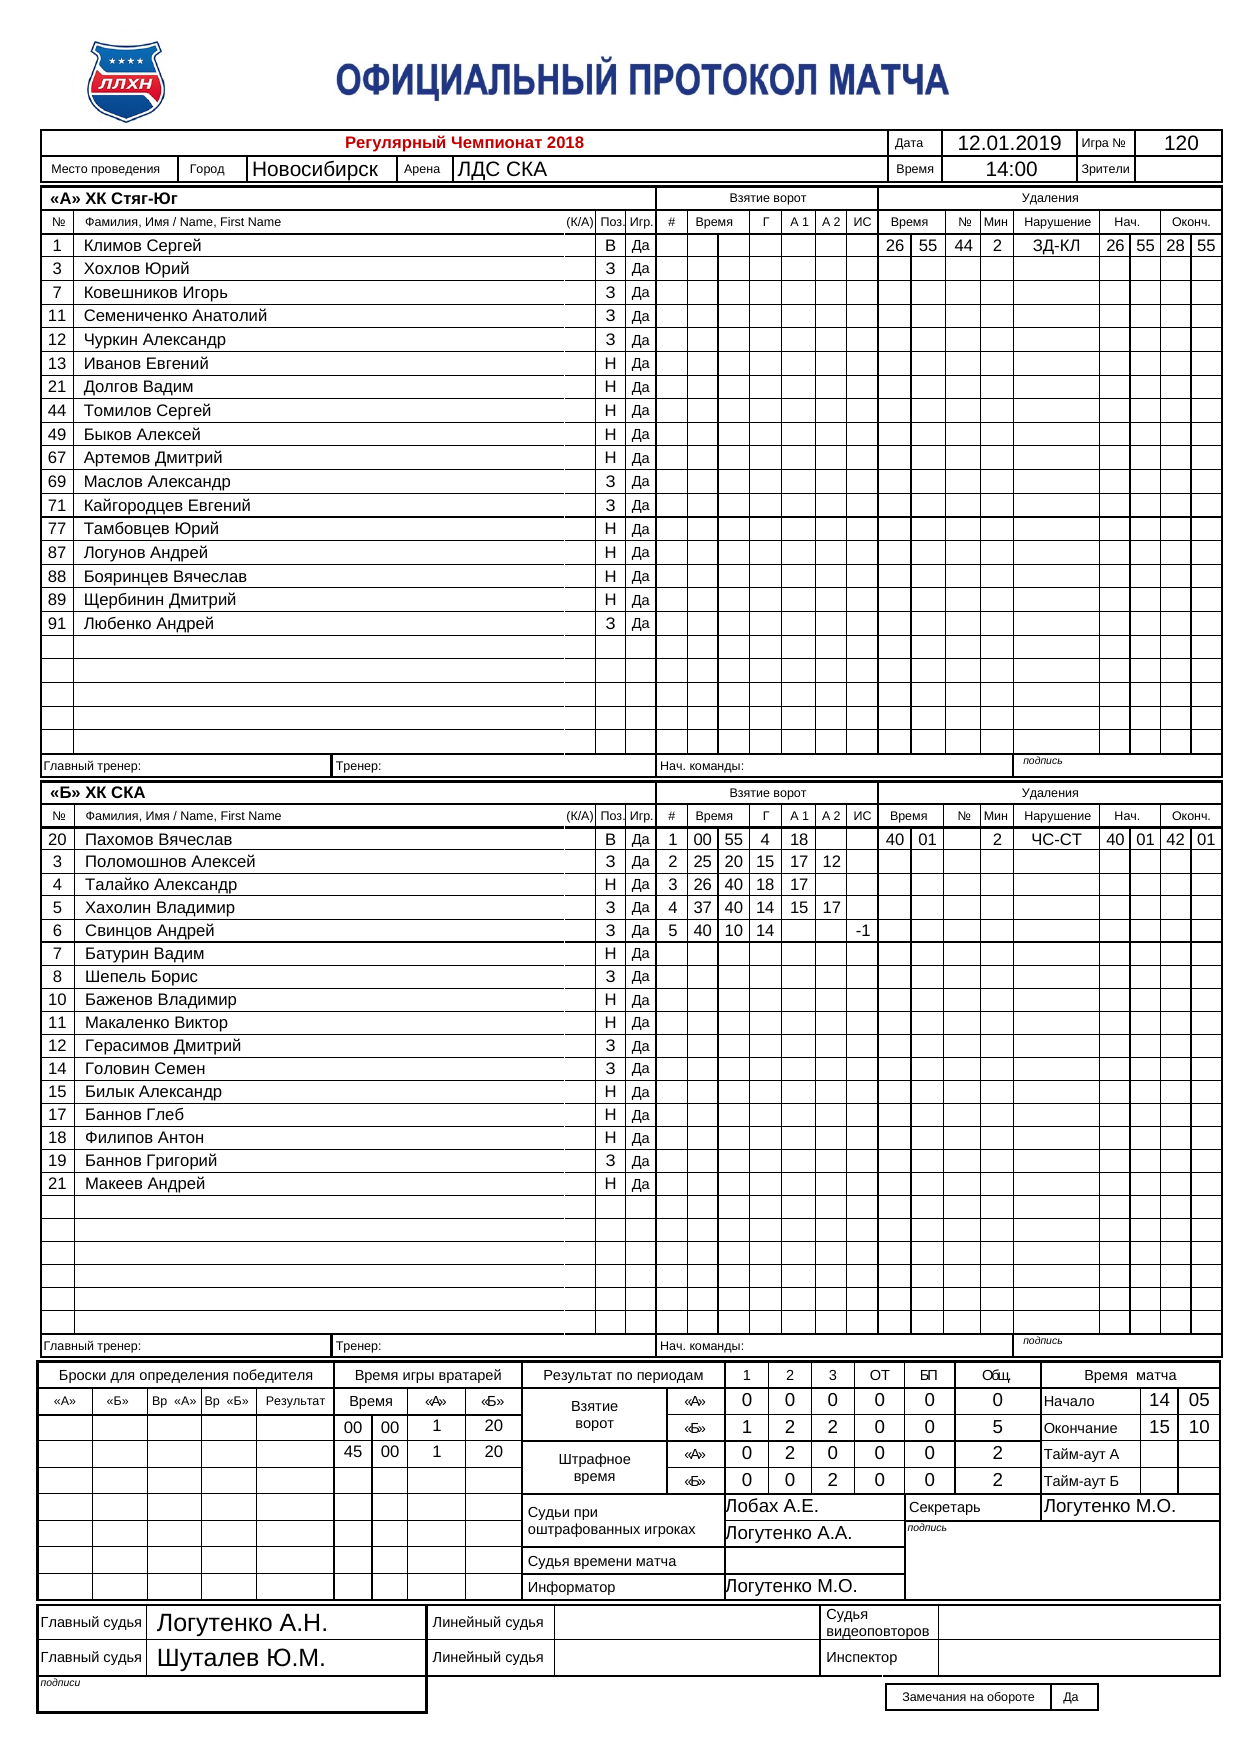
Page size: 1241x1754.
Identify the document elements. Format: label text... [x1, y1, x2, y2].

table_cell 0 [812, 1389, 854, 1413]
table_cell [912, 328, 945, 351]
table_cell [782, 1035, 815, 1057]
table_cell [879, 683, 910, 706]
table_cell [912, 683, 945, 706]
table_cell Взятие ворот [523, 1389, 666, 1440]
table_cell [946, 707, 980, 729]
table_cell [816, 966, 846, 987]
table_cell Линейный судья [428, 1640, 554, 1675]
table_cell 18 [782, 829, 815, 849]
table_cell 00 [373, 1441, 407, 1467]
table_cell [981, 989, 1013, 1011]
table_cell Новосибирск [248, 157, 396, 181]
table_cell [408, 1574, 465, 1599]
table_cell [75, 1311, 564, 1333]
table_cell [1161, 588, 1190, 611]
table_cell [912, 257, 945, 280]
table_cell [565, 423, 595, 445]
table_cell Мин [981, 211, 1013, 233]
table_cell [626, 683, 655, 706]
table_cell [657, 1035, 687, 1057]
table_cell [1192, 730, 1221, 753]
table_cell [782, 1104, 815, 1126]
table_cell [981, 328, 1013, 351]
table_cell [335, 1574, 371, 1599]
table_cell [879, 966, 910, 987]
table_cell [782, 494, 815, 516]
table_cell [1100, 376, 1129, 398]
table_cell Баннов Глеб [75, 1104, 564, 1126]
table_cell Любенко Андрей [74, 612, 564, 634]
table_cell Главный судья [39, 1640, 146, 1675]
table_cell 00 [373, 1416, 407, 1440]
table_cell [657, 1012, 687, 1033]
table_cell [1100, 470, 1129, 493]
table_cell [565, 446, 595, 469]
table_cell [565, 235, 595, 256]
table_cell [1192, 1058, 1221, 1079]
table_cell [782, 588, 815, 611]
table_cell [912, 1150, 943, 1172]
table_cell [1100, 943, 1129, 964]
table_cell [1100, 1081, 1129, 1103]
table_cell [719, 588, 749, 611]
table_cell [879, 399, 910, 422]
table_cell [148, 1494, 201, 1520]
table_cell [565, 730, 595, 753]
table_cell Хохлов Юрий [74, 257, 564, 280]
table_cell [816, 470, 846, 493]
table_cell 5 [42, 896, 74, 918]
table_cell [1014, 612, 1099, 634]
table_cell [912, 541, 945, 564]
table_cell [565, 850, 595, 872]
table_cell [879, 1150, 910, 1172]
table_cell [42, 1265, 74, 1287]
table_cell «Б » [466, 1389, 521, 1413]
table_cell [202, 1494, 256, 1520]
table_cell [1099, 1682, 1220, 1711]
table_cell Фамилия, Имя / Name, First Name [75, 805, 565, 826]
table_cell [879, 920, 910, 941]
table_cell [1192, 874, 1221, 895]
table_cell Н [596, 989, 625, 1011]
table_cell [847, 707, 877, 729]
table_cell Да [626, 446, 655, 469]
table_cell [565, 470, 595, 493]
table_cell [596, 636, 625, 658]
table_cell [466, 1468, 521, 1493]
table_cell [1192, 636, 1221, 658]
table_cell 15 [1141, 1415, 1177, 1440]
picture [5, 28, 1179, 129]
table_cell [981, 966, 1013, 987]
table_cell [1014, 943, 1099, 964]
table_cell [816, 1265, 846, 1287]
table_cell [1014, 1288, 1099, 1310]
table_cell [847, 518, 877, 540]
table_cell [782, 257, 815, 280]
table_cell Штрафное время [523, 1442, 666, 1493]
table_cell 2 [981, 235, 1013, 256]
table_cell [719, 399, 749, 422]
table_cell [373, 1547, 407, 1573]
table_cell А 1 [782, 805, 815, 826]
table_cell [879, 518, 910, 540]
table_cell [626, 707, 655, 729]
table_cell Макаленко Виктор [75, 1012, 564, 1033]
table_cell [657, 423, 687, 445]
table_cell [816, 1150, 846, 1172]
table_cell [1100, 1127, 1129, 1149]
table_cell 55 [1192, 235, 1221, 256]
table_cell [688, 989, 717, 1011]
table_cell Да [626, 1035, 655, 1057]
table_cell 10 [42, 989, 74, 1011]
table_cell 0 [956, 1389, 1040, 1413]
table_cell [42, 1242, 74, 1264]
table_cell [657, 257, 687, 280]
table_cell [816, 989, 846, 1011]
table_cell [688, 1242, 717, 1264]
table_cell [1161, 730, 1190, 753]
table_cell [719, 1288, 749, 1310]
table_cell [626, 636, 655, 658]
table_cell Н [596, 588, 625, 611]
table_cell [719, 683, 749, 706]
table_cell [912, 730, 945, 753]
table_cell [1100, 588, 1129, 611]
table_cell 0 [855, 1389, 904, 1413]
table_cell 13 [42, 352, 73, 374]
table_cell 37 [688, 896, 717, 918]
table_cell [1100, 659, 1129, 682]
table_cell [782, 235, 815, 256]
table_cell [1192, 352, 1221, 374]
table_cell [1161, 565, 1190, 587]
table_cell [912, 1104, 943, 1126]
table_cell № [42, 211, 73, 233]
table_cell [257, 1494, 333, 1520]
table_cell 21 [42, 376, 73, 398]
table_cell [750, 1242, 781, 1264]
table_cell [1100, 1196, 1129, 1218]
table_cell [912, 707, 945, 729]
table_cell [816, 1012, 846, 1033]
table_cell [750, 541, 781, 564]
table_header Броски для определения победителя [39, 1363, 333, 1387]
table_cell Н [596, 1012, 625, 1033]
table_cell [1161, 541, 1190, 564]
table_cell [847, 565, 877, 587]
table_cell 55 [912, 235, 945, 256]
table_cell [1131, 565, 1160, 587]
table_cell [1100, 989, 1129, 1011]
table_cell Н [596, 1104, 625, 1126]
table_cell [847, 1173, 877, 1195]
table_cell [688, 1219, 717, 1241]
table_cell [816, 541, 846, 564]
table_cell [1192, 305, 1221, 327]
table_cell Время [879, 211, 945, 233]
table_cell [1100, 874, 1129, 895]
table_cell Нач. команды: [657, 1335, 1012, 1356]
table_cell [75, 1288, 564, 1310]
table_cell [981, 1265, 1013, 1287]
table_cell [847, 1035, 877, 1057]
table_cell Линейный судья [428, 1606, 554, 1639]
table_header Да [1052, 1685, 1097, 1709]
table_cell [879, 588, 910, 611]
table_cell [657, 730, 687, 753]
table_cell [946, 352, 980, 374]
table_cell [750, 730, 781, 753]
table_cell 88 [42, 565, 73, 587]
table_cell [42, 1196, 74, 1218]
table_cell 5 [657, 920, 687, 941]
table_cell [626, 1196, 655, 1218]
table_cell [657, 943, 687, 964]
table_cell [944, 1311, 980, 1333]
table_header Взятие ворот [657, 188, 877, 209]
table_cell [981, 730, 1013, 753]
table_cell [42, 1288, 74, 1310]
table_cell [657, 352, 687, 374]
table_cell Вр «А» [148, 1389, 201, 1413]
table_cell [74, 730, 564, 753]
table_cell [688, 565, 717, 587]
table_cell [981, 423, 1013, 445]
table_cell [657, 1127, 687, 1149]
table_cell [1014, 920, 1099, 941]
table_cell [657, 612, 687, 634]
table_cell [565, 1196, 595, 1218]
table_cell [1014, 1242, 1099, 1264]
table_cell [565, 565, 595, 587]
table_cell [1161, 612, 1190, 634]
table_cell [1131, 1242, 1160, 1264]
table_cell [1161, 470, 1190, 493]
table_cell [1192, 1035, 1221, 1057]
table_cell [466, 1494, 521, 1520]
table_cell Да [626, 305, 655, 327]
table_cell [847, 1242, 877, 1264]
table_cell [879, 494, 910, 516]
table_cell [657, 446, 687, 469]
table_cell [42, 683, 73, 706]
table_cell 15 [42, 1081, 74, 1103]
table_header «А» ХК Стяг-Юг [42, 188, 655, 209]
table_cell Н [596, 423, 625, 445]
table_cell 3 [42, 257, 73, 280]
table_cell [879, 1173, 910, 1195]
table_cell [148, 1574, 201, 1599]
table_cell [719, 1242, 749, 1264]
table_cell [750, 565, 781, 587]
table_cell [816, 1058, 846, 1079]
table_cell Тайм-аут А [1042, 1441, 1140, 1467]
table_cell [657, 565, 687, 587]
table_cell [816, 1081, 846, 1103]
table_cell Н [596, 943, 625, 964]
table_cell З [596, 896, 625, 918]
table_cell [596, 1288, 625, 1310]
table_cell Артемов Дмитрий [74, 446, 564, 469]
table_cell [981, 305, 1013, 327]
table_cell [1131, 1196, 1160, 1218]
table_cell [1192, 1242, 1221, 1264]
table_cell [626, 1219, 655, 1241]
table_cell [816, 399, 846, 422]
table_cell [1014, 989, 1099, 1011]
table_cell [1161, 376, 1190, 398]
table_cell [912, 612, 945, 634]
table_cell [981, 1219, 1013, 1241]
table_cell [981, 683, 1013, 706]
table_cell [626, 659, 655, 682]
table_cell 1 [408, 1416, 465, 1440]
table_cell [1100, 518, 1129, 540]
table_cell (К/А) [565, 805, 595, 826]
table_cell [816, 352, 846, 374]
table_cell [847, 423, 877, 445]
table_cell Логутенко М.О. [1042, 1495, 1219, 1520]
table_cell [847, 1104, 877, 1126]
table_cell 11 [42, 1012, 74, 1033]
table_cell [719, 707, 749, 729]
table_cell 19 [42, 1150, 74, 1172]
table_cell [847, 683, 877, 706]
table_cell [657, 1150, 687, 1172]
table_cell [847, 896, 877, 918]
table_cell [1100, 1265, 1129, 1287]
table_cell [750, 305, 781, 327]
table_cell [912, 470, 945, 493]
table_cell [782, 707, 815, 729]
table_cell [1179, 1441, 1219, 1467]
table_cell [565, 1219, 595, 1241]
table_cell [782, 730, 815, 753]
table_cell [719, 730, 749, 753]
table_cell [1014, 470, 1099, 493]
table_cell З [596, 966, 625, 987]
table_cell [750, 1265, 781, 1287]
table_cell [879, 989, 910, 1011]
table_cell [944, 1012, 980, 1033]
table_cell [1161, 683, 1190, 706]
table_cell # [657, 211, 687, 233]
table_cell [946, 423, 980, 445]
table_cell 0 [726, 1389, 768, 1413]
table_cell 01 [1131, 829, 1160, 849]
table_cell № [944, 805, 980, 826]
table_cell [944, 1173, 980, 1195]
table_cell [565, 541, 595, 564]
table_cell [981, 518, 1013, 540]
table_cell 67 [42, 446, 73, 469]
table_cell З [596, 281, 625, 303]
table_cell [1131, 683, 1160, 706]
table_cell [719, 518, 749, 540]
table_cell [1131, 1012, 1160, 1033]
table_cell [335, 1494, 371, 1520]
table_cell [93, 1441, 147, 1467]
table_cell [657, 1196, 687, 1218]
table_cell [816, 730, 846, 753]
table_cell [847, 966, 877, 987]
table_cell [1161, 636, 1190, 658]
table_cell [879, 1104, 910, 1126]
table_cell [912, 1311, 943, 1333]
table_cell [879, 541, 910, 564]
table_cell Щербинин Дмитрий [74, 588, 564, 611]
table_cell [1161, 423, 1190, 445]
table_cell [847, 612, 877, 634]
table_cell 15 [782, 896, 815, 918]
table_cell Тамбовцев Юрий [74, 518, 564, 540]
table_cell В [596, 235, 625, 256]
table_cell [944, 966, 980, 987]
table_cell [782, 1150, 815, 1172]
table_cell [816, 683, 846, 706]
table_cell Да [626, 541, 655, 564]
table_cell [750, 257, 781, 280]
table_cell [944, 1265, 980, 1287]
table_cell [1161, 494, 1190, 516]
table_cell [1014, 874, 1099, 895]
table_cell Да [626, 328, 655, 351]
table_cell [816, 1173, 846, 1195]
table_cell [1192, 943, 1221, 964]
table_cell [93, 1416, 147, 1440]
table_cell [1192, 707, 1221, 729]
table_cell [1131, 612, 1160, 634]
table_cell [782, 1127, 815, 1149]
table_cell [981, 399, 1013, 422]
table_cell [1100, 541, 1129, 564]
table_cell [1179, 1468, 1219, 1493]
table_cell Макеев Андрей [75, 1173, 564, 1195]
table_header Время игры вратарей [335, 1363, 521, 1387]
table_cell [1192, 518, 1221, 540]
table_cell [782, 352, 815, 374]
table_cell [750, 989, 781, 1011]
table_cell [1192, 659, 1221, 682]
table_cell [257, 1521, 333, 1546]
table_cell [657, 470, 687, 493]
table_cell [1161, 1265, 1190, 1287]
table_cell 2 [769, 1442, 811, 1467]
table_cell [750, 1127, 781, 1149]
table_cell [912, 1035, 943, 1057]
table_cell [719, 257, 749, 280]
table_cell [1100, 636, 1129, 658]
table_cell [1131, 1058, 1160, 1079]
table_cell [1192, 257, 1221, 280]
table_cell [565, 829, 595, 849]
table_cell З [596, 257, 625, 280]
table_cell [782, 989, 815, 1011]
table_cell Н [596, 518, 625, 540]
table_cell [782, 636, 815, 658]
table_cell [1131, 1081, 1160, 1103]
table_header Дата [889, 131, 941, 155]
table_cell 0 [855, 1468, 904, 1493]
table_cell Семениченко Анатолий [74, 305, 564, 327]
table_cell [688, 1196, 717, 1218]
table_header Игра № [1078, 131, 1134, 155]
table_cell [912, 989, 943, 1011]
table_cell [719, 352, 749, 374]
table_cell [688, 612, 717, 634]
table_cell [565, 636, 595, 658]
table_cell [939, 1606, 1219, 1639]
table_cell [946, 399, 980, 422]
table_cell [1192, 328, 1221, 351]
table_cell Время [889, 157, 941, 181]
table_cell 6 [42, 920, 74, 941]
table_cell 0 [769, 1389, 811, 1413]
table_cell [565, 1242, 595, 1264]
table_cell 14 [750, 896, 781, 918]
table_cell 14 [42, 1058, 74, 1079]
table_cell [719, 541, 749, 564]
table_cell [1100, 328, 1129, 351]
table_cell [1192, 1127, 1221, 1149]
table_cell [657, 494, 687, 516]
table_cell [688, 1311, 717, 1333]
table_cell [816, 423, 846, 445]
table_cell [946, 470, 980, 493]
table_cell [1100, 565, 1129, 587]
table_cell [257, 1547, 333, 1573]
table_cell [944, 1104, 980, 1126]
table_cell 28 [1161, 235, 1190, 256]
table_cell [946, 683, 980, 706]
table_cell 55 [719, 829, 749, 849]
table_cell З [596, 1150, 625, 1172]
table_cell [944, 896, 980, 918]
table_cell [257, 1441, 333, 1467]
table_header 2 [769, 1363, 811, 1387]
table_cell подпись [1014, 1335, 1221, 1356]
table_cell [657, 235, 687, 256]
table_cell Нарушение [1014, 211, 1099, 233]
table_cell [750, 1311, 781, 1333]
table_cell 1 [657, 829, 687, 849]
table_cell Да [626, 920, 655, 941]
table_cell [1161, 1150, 1190, 1172]
table_cell [257, 1416, 333, 1440]
table_header ОТ [855, 1363, 904, 1387]
table_header 120 [1136, 131, 1221, 155]
table_cell [1131, 257, 1160, 280]
table_cell 2 [769, 1415, 811, 1440]
table_cell [816, 920, 846, 941]
table_cell [1161, 1012, 1190, 1033]
table_cell [565, 281, 595, 303]
table_cell З [596, 1035, 625, 1057]
table_cell 10 [1179, 1415, 1219, 1440]
table_cell [688, 235, 717, 256]
table_cell [1161, 1104, 1190, 1126]
table_cell [879, 896, 910, 918]
table_cell [1192, 1196, 1221, 1218]
table_cell [946, 494, 980, 516]
table_cell [39, 1547, 92, 1573]
table_cell [719, 1219, 749, 1241]
table_cell [782, 1288, 815, 1310]
table_cell [1014, 1104, 1099, 1126]
table_cell [816, 281, 846, 303]
table_cell [1192, 423, 1221, 445]
table_cell Да [626, 1127, 655, 1149]
table_cell [657, 541, 687, 564]
table_cell [782, 612, 815, 634]
table_cell [847, 874, 877, 895]
table_cell [565, 920, 595, 941]
table_cell [981, 1127, 1013, 1149]
table_cell [719, 376, 749, 398]
table_cell [944, 1219, 980, 1241]
table_cell [688, 659, 717, 682]
table_cell [946, 541, 980, 564]
table_cell [1100, 305, 1129, 327]
table_cell Логутенко А.А. [726, 1521, 904, 1546]
table_cell [565, 328, 595, 351]
table_cell [565, 989, 595, 1011]
table_cell [42, 1311, 74, 1333]
table_cell [719, 235, 749, 256]
table_cell 1 [42, 235, 73, 256]
table_cell [466, 1521, 521, 1546]
table_cell [1100, 1035, 1129, 1057]
table_cell [1131, 305, 1160, 327]
table_cell [719, 1127, 749, 1149]
table_cell [565, 588, 595, 611]
table_cell [1100, 683, 1129, 706]
table_cell [879, 850, 910, 872]
table_cell [1161, 850, 1190, 872]
table_cell Да [626, 943, 655, 964]
table_cell [565, 896, 595, 918]
table_cell 55 [1131, 235, 1160, 256]
table_cell Тренер: [333, 1335, 655, 1356]
table_cell ЗД-КЛ [1014, 235, 1099, 256]
table_header Замечания на обороте [887, 1685, 1050, 1709]
table_cell [782, 1012, 815, 1033]
table_cell Судьи при оштрафованных игроках [523, 1495, 724, 1546]
table_cell Судья времени матча [523, 1548, 724, 1573]
table_cell 7 [42, 943, 74, 964]
table_cell [565, 1288, 595, 1310]
table_cell [946, 588, 980, 611]
table_cell [939, 1640, 1219, 1675]
table_cell [1100, 399, 1129, 422]
table_cell [257, 1574, 333, 1599]
table_cell 4 [42, 874, 74, 895]
table_cell [1014, 1196, 1099, 1218]
table_cell [1131, 966, 1160, 987]
table_cell [816, 659, 846, 682]
table_cell Баннов Григорий [75, 1150, 564, 1172]
table_cell [373, 1521, 407, 1546]
table_cell 69 [42, 470, 73, 493]
table_cell [1100, 1150, 1129, 1172]
table_cell Да [626, 470, 655, 493]
table_cell [1161, 1288, 1190, 1310]
table_cell [912, 896, 943, 918]
table_cell [847, 257, 877, 280]
table_cell [1100, 257, 1129, 280]
table_cell [750, 588, 781, 611]
table_cell [1131, 1288, 1160, 1310]
table_cell [816, 707, 846, 729]
table_cell 2 [812, 1468, 854, 1493]
table_cell В [596, 829, 625, 849]
table_cell [719, 494, 749, 516]
table_cell [565, 707, 595, 729]
table_cell [1014, 1012, 1099, 1033]
table_cell Пахомов Вячеслав [75, 829, 564, 849]
table_cell [912, 920, 943, 941]
table_cell [879, 1265, 910, 1287]
table_cell Н [596, 1173, 625, 1195]
table_cell [688, 376, 717, 398]
table_cell 44 [946, 235, 980, 256]
table_header 1 [726, 1363, 768, 1387]
table_header 3 [812, 1363, 854, 1387]
table_cell [816, 1196, 846, 1218]
table_cell [657, 1242, 687, 1264]
table_cell [1192, 1012, 1221, 1033]
table_cell [93, 1468, 147, 1493]
table_cell Да [626, 423, 655, 445]
table_cell [944, 1127, 980, 1149]
table_cell [373, 1468, 407, 1493]
table_cell [750, 943, 781, 964]
table_cell [74, 659, 564, 682]
table_cell 26 [879, 235, 910, 256]
table_cell [657, 1311, 687, 1333]
table_cell [981, 541, 1013, 564]
table_cell Н [596, 446, 625, 469]
table_cell [816, 1219, 846, 1241]
table_cell [847, 588, 877, 611]
table_cell подпись [1014, 755, 1221, 776]
table_cell [879, 281, 910, 303]
table_cell [879, 1081, 910, 1103]
table_cell Головин Семен [75, 1058, 564, 1079]
table_cell [657, 281, 687, 303]
table_cell [42, 659, 73, 682]
table_cell [1100, 612, 1129, 634]
table_cell [981, 636, 1013, 658]
table_cell Логутенко А.Н. [147, 1606, 425, 1639]
table_cell 20 [719, 850, 749, 872]
table_cell [1014, 1058, 1099, 1079]
table_cell [946, 518, 980, 540]
table_cell ИС [847, 211, 877, 233]
table_cell [373, 1574, 407, 1599]
table_cell Окончание [1042, 1415, 1140, 1440]
table_cell [816, 1288, 846, 1310]
table_cell [750, 966, 781, 987]
table_cell [565, 376, 595, 398]
table_cell Место проведения [42, 157, 177, 181]
table_cell [944, 1035, 980, 1057]
table_cell [688, 281, 717, 303]
table_cell [1014, 257, 1099, 280]
table_cell Да [626, 565, 655, 587]
table_header Время матча [1042, 1363, 1219, 1387]
table_cell [1192, 1265, 1221, 1287]
table_cell Да [626, 829, 655, 849]
table_cell [1161, 920, 1190, 941]
table_cell [782, 920, 815, 941]
table_cell [879, 565, 910, 587]
table_cell [1100, 850, 1129, 872]
table_cell [1131, 943, 1160, 964]
table_cell [750, 1196, 781, 1218]
table_cell [93, 1574, 147, 1599]
table_cell [657, 707, 687, 729]
table_cell [750, 707, 781, 729]
table_header Регулярный Чемпионат 2018 [42, 131, 887, 155]
table_cell Да [626, 896, 655, 918]
table_cell [1161, 966, 1190, 987]
table_cell [1014, 305, 1099, 327]
table_cell 17 [782, 874, 815, 895]
table_cell [565, 1081, 595, 1103]
table_cell [912, 423, 945, 445]
table_cell Мин [981, 805, 1013, 826]
table_cell ИС [847, 805, 877, 826]
table_cell Нарушение [1014, 805, 1099, 826]
table_cell [1100, 1058, 1129, 1079]
table_cell [688, 588, 717, 611]
table_cell 89 [42, 588, 73, 611]
table_cell [782, 565, 815, 587]
table_cell «Б» [668, 1415, 724, 1440]
table_cell [719, 446, 749, 469]
table_cell Время [335, 1389, 407, 1413]
table_cell [719, 1150, 749, 1172]
table_cell [626, 1265, 655, 1287]
table_cell З [596, 612, 625, 634]
table_cell [782, 423, 815, 445]
table_cell [912, 659, 945, 682]
table_cell [912, 1127, 943, 1149]
table_cell [912, 1242, 943, 1264]
table_cell Да [626, 1058, 655, 1079]
table_cell 11 [42, 305, 73, 327]
table_cell [1131, 659, 1160, 682]
table_cell [719, 1265, 749, 1287]
table_cell З [596, 920, 625, 941]
table_cell [981, 446, 1013, 469]
table_cell Оконч. [1161, 211, 1221, 233]
table_cell 20 [466, 1416, 521, 1440]
table_cell [335, 1521, 371, 1546]
table_cell [847, 1288, 877, 1310]
table_cell [981, 874, 1013, 895]
table_cell [981, 588, 1013, 611]
table_cell 14 [750, 920, 781, 941]
table_cell 4 [750, 829, 781, 849]
table_cell [912, 518, 945, 540]
table_cell [688, 707, 717, 729]
table_cell [944, 989, 980, 1011]
table_cell [981, 659, 1013, 682]
table_cell [912, 874, 943, 895]
table_cell [1131, 588, 1160, 611]
table_cell [750, 376, 781, 398]
table_cell 0 [726, 1468, 768, 1493]
table_cell Талайко Александр [75, 874, 564, 895]
table_cell подпись [906, 1522, 1219, 1599]
table_cell [981, 257, 1013, 280]
table_cell [946, 612, 980, 634]
table_header 12.01.2019 [943, 131, 1076, 155]
table_cell [782, 1196, 815, 1218]
table_cell [782, 1242, 815, 1264]
table_cell Да [626, 352, 655, 374]
table_cell Герасимов Дмитрий [75, 1035, 564, 1057]
table_cell [750, 1012, 781, 1033]
table_cell Результат [257, 1389, 333, 1413]
table_cell [428, 1677, 882, 1711]
table_cell Быков Алексей [74, 423, 564, 445]
table_cell Да [626, 1081, 655, 1103]
table_cell [750, 423, 781, 445]
table_cell [1192, 1104, 1221, 1126]
table_cell [75, 1196, 564, 1218]
table_header Удаления [879, 783, 1221, 803]
table_cell [847, 1311, 877, 1333]
table_cell [1161, 518, 1190, 540]
table_cell [816, 1311, 846, 1333]
table_cell [847, 1127, 877, 1149]
table_cell [565, 966, 595, 987]
table_cell [1161, 1196, 1190, 1218]
table_cell [879, 1219, 910, 1241]
table_cell [981, 612, 1013, 634]
table_cell [1131, 896, 1160, 918]
table_cell [879, 257, 910, 280]
table_cell [946, 636, 980, 658]
table_cell [782, 281, 815, 303]
table_cell [912, 1058, 943, 1079]
table_cell № [946, 211, 980, 233]
table_cell Да [626, 376, 655, 398]
table_cell [816, 257, 846, 280]
table_cell 0 [855, 1442, 904, 1467]
table_cell Свинцов Андрей [75, 920, 564, 941]
table_cell Климов Сергей [74, 235, 564, 256]
table_cell [555, 1606, 819, 1639]
table_cell [596, 683, 625, 706]
table_cell [688, 1173, 717, 1195]
table_cell [782, 1081, 815, 1103]
table_cell [408, 1547, 465, 1573]
table_cell [816, 328, 846, 351]
table_cell [1192, 399, 1221, 422]
table_cell [750, 235, 781, 256]
table_cell [1014, 541, 1099, 564]
table_cell [1131, 1265, 1160, 1287]
table_cell [1014, 565, 1099, 587]
table_cell [879, 874, 910, 895]
table_cell [981, 943, 1013, 964]
table_cell 26 [688, 874, 717, 895]
table_cell подписи [39, 1677, 425, 1711]
table_cell [847, 1058, 877, 1079]
table_cell Хахолин Владимир [75, 896, 564, 918]
table_cell [981, 1012, 1013, 1033]
table_cell Начало [1042, 1389, 1140, 1413]
table_cell 17 [782, 850, 815, 872]
table_cell [944, 1058, 980, 1079]
table_cell [688, 399, 717, 422]
table_cell [1161, 1173, 1190, 1195]
table_cell [847, 659, 877, 682]
table_cell [847, 305, 877, 327]
table_cell [1161, 399, 1190, 422]
table_cell [912, 446, 945, 469]
table_cell [1161, 659, 1190, 682]
table_cell [1014, 281, 1099, 303]
table_cell [816, 612, 846, 634]
table_cell 25 [688, 850, 717, 872]
table_cell [565, 305, 595, 327]
table_cell Г [750, 805, 781, 826]
table_cell [782, 683, 815, 706]
table_cell [657, 659, 687, 682]
table_cell [688, 1150, 717, 1172]
table_cell Томилов Сергей [74, 399, 564, 422]
table_cell [981, 376, 1013, 398]
table_cell [688, 683, 717, 706]
table_cell [1014, 683, 1099, 706]
table_cell [1141, 1468, 1177, 1493]
table_cell [657, 518, 687, 540]
table_cell 40 [688, 920, 717, 941]
table_cell Секретарь [906, 1495, 1040, 1520]
table_cell Поз. [596, 211, 625, 233]
table_cell [148, 1547, 201, 1573]
table_cell [1136, 157, 1221, 181]
table_cell [202, 1547, 256, 1573]
table_cell [148, 1521, 201, 1546]
table_cell [688, 518, 717, 540]
table_cell 77 [42, 518, 73, 540]
table_cell Н [596, 1081, 625, 1103]
table_cell [1014, 1265, 1099, 1287]
table_cell 2 [956, 1442, 1040, 1467]
table_cell «Б» [668, 1468, 724, 1493]
table_cell [1014, 730, 1099, 753]
table_cell [1014, 399, 1099, 422]
table_cell [782, 943, 815, 964]
table_cell [847, 1012, 877, 1033]
table_cell [466, 1547, 521, 1573]
table_cell [565, 1311, 595, 1333]
table_cell [1014, 966, 1099, 987]
table_cell Н [596, 1127, 625, 1149]
table_cell [1161, 1035, 1190, 1057]
table_cell [1192, 376, 1221, 398]
table_cell Баженов Владимир [75, 989, 564, 1011]
table_cell [657, 399, 687, 422]
table_cell [750, 1288, 781, 1310]
table_cell [1161, 896, 1190, 918]
table_cell [879, 1058, 910, 1079]
table_cell [1161, 281, 1190, 303]
table_cell [1100, 920, 1129, 941]
table_cell [1131, 1219, 1160, 1241]
table_cell [565, 1265, 595, 1287]
table_cell [1014, 636, 1099, 658]
table_cell Иванов Евгений [74, 352, 564, 374]
table_cell [565, 659, 595, 682]
table_cell Главный тренер: [42, 1335, 330, 1356]
table_cell [596, 1311, 625, 1333]
table_cell Нач. [1100, 805, 1160, 826]
table_cell 10 [719, 920, 749, 941]
table_cell [1192, 1311, 1221, 1333]
table_cell [1192, 446, 1221, 469]
table_cell [946, 730, 980, 753]
table_cell 1 [726, 1415, 768, 1440]
table_cell [1192, 1150, 1221, 1172]
table_cell [912, 588, 945, 611]
table_cell [565, 257, 595, 280]
table_cell 26 [1100, 235, 1129, 256]
table_cell [39, 1521, 92, 1546]
table_cell Да [626, 257, 655, 280]
table_cell [879, 707, 910, 729]
table_cell [782, 305, 815, 327]
table_cell Время [688, 211, 749, 233]
table_cell [944, 1288, 980, 1310]
table_cell [408, 1521, 465, 1546]
table_cell 0 [769, 1468, 811, 1493]
table_cell [1131, 989, 1160, 1011]
table_cell [981, 565, 1013, 587]
table_cell Шуталев Ю.М. [147, 1640, 425, 1675]
table_cell [1131, 707, 1160, 729]
table_cell Логунов Андрей [74, 541, 564, 564]
table_cell [39, 1416, 92, 1440]
table_cell [847, 446, 877, 469]
table_cell Инспектор [821, 1640, 938, 1675]
table_cell [1014, 1311, 1099, 1333]
table_header Удаления [879, 188, 1221, 209]
table_cell [1192, 683, 1221, 706]
table_cell [148, 1468, 201, 1493]
table_cell [202, 1468, 256, 1493]
table_cell [1131, 920, 1160, 941]
table_cell [1161, 257, 1190, 280]
table_cell [719, 305, 749, 327]
table_cell [93, 1547, 147, 1573]
table_header Результат по периодам [523, 1363, 724, 1387]
table_cell [912, 1196, 943, 1218]
table_cell [944, 943, 980, 964]
table_cell [719, 1311, 749, 1333]
table_cell [688, 328, 717, 351]
table_cell Да [626, 518, 655, 540]
table_cell [93, 1494, 147, 1520]
table_cell [596, 1265, 625, 1287]
table_cell [816, 376, 846, 398]
table_cell [719, 966, 749, 987]
table_cell [782, 1265, 815, 1287]
table_cell [565, 1012, 595, 1033]
table_cell [565, 612, 595, 634]
table_cell З [596, 1058, 625, 1079]
table_cell Бояринцев Вячеслав [74, 565, 564, 587]
table_cell [1192, 494, 1221, 516]
table_cell [912, 1219, 943, 1241]
table_cell [879, 1311, 910, 1333]
table_cell 2 [657, 850, 687, 872]
table_cell [335, 1547, 371, 1573]
table_cell [981, 707, 1013, 729]
table_cell [657, 1219, 687, 1241]
table_cell [981, 1173, 1013, 1195]
table_cell Арена [398, 157, 452, 181]
table_cell [202, 1416, 256, 1440]
table_cell [847, 1196, 877, 1218]
table_cell [912, 565, 945, 587]
table_cell [1161, 1081, 1190, 1103]
table_cell [782, 470, 815, 493]
table_cell [946, 565, 980, 587]
table_cell Нач. команды: [657, 755, 1012, 776]
table_cell [782, 446, 815, 469]
table_cell [565, 1035, 595, 1057]
table_cell [847, 636, 877, 658]
table_cell [816, 1127, 846, 1149]
table_cell 45 [335, 1441, 371, 1467]
table_cell [1014, 423, 1099, 445]
table_cell [657, 989, 687, 1011]
table_cell [1100, 896, 1129, 918]
table_cell Да [626, 874, 655, 895]
table_cell [596, 1196, 625, 1218]
table_cell [202, 1574, 256, 1599]
table_cell [719, 470, 749, 493]
table_cell [981, 850, 1013, 872]
table_cell Главный судья [39, 1606, 146, 1639]
table_cell [816, 1035, 846, 1057]
table_cell [1192, 541, 1221, 564]
table_cell [1161, 446, 1190, 469]
table_cell Да [626, 612, 655, 634]
table_header Взятие ворот [657, 783, 877, 803]
table_cell Судья видеоповторов [821, 1606, 938, 1639]
table_cell [750, 1150, 781, 1172]
table_cell [750, 1081, 781, 1103]
table_cell [879, 1196, 910, 1218]
table_cell [39, 1494, 92, 1520]
table_cell [1100, 730, 1129, 753]
table_cell [879, 1242, 910, 1264]
table_cell [750, 446, 781, 469]
table_cell [750, 612, 781, 634]
table_cell [719, 1081, 749, 1103]
table_cell [74, 683, 564, 706]
table_cell [688, 1265, 717, 1287]
table_cell Билык Александр [75, 1081, 564, 1103]
table_cell [688, 1104, 717, 1126]
table_cell [596, 659, 625, 682]
table_cell [879, 943, 910, 964]
table_cell [719, 281, 749, 303]
table_cell «А» [408, 1389, 465, 1413]
table_cell Да [626, 966, 655, 987]
table_cell [719, 1173, 749, 1195]
table_cell Шепель Борис [75, 966, 564, 987]
table_cell 0 [855, 1415, 904, 1440]
table_cell [879, 1127, 910, 1149]
table_cell [1131, 541, 1160, 564]
table_cell [565, 518, 595, 540]
table_cell [202, 1521, 256, 1546]
table_cell [1014, 446, 1099, 469]
table_cell [782, 966, 815, 987]
table_cell [879, 612, 910, 634]
table_cell [879, 328, 910, 351]
table_cell [565, 1173, 595, 1195]
table_cell 0 [905, 1389, 954, 1413]
table_cell [816, 446, 846, 469]
table_cell Н [596, 376, 625, 398]
table_cell Лобах А.Е. [726, 1495, 904, 1520]
table_cell [981, 1104, 1013, 1126]
table_cell [1192, 896, 1221, 918]
table_cell Да [626, 494, 655, 516]
table_cell [750, 1219, 781, 1241]
table_cell «А» [668, 1389, 724, 1413]
table_cell [981, 281, 1013, 303]
table_cell 8 [42, 966, 74, 987]
table_cell [688, 1127, 717, 1149]
table_cell [750, 352, 781, 374]
table_cell [39, 1441, 92, 1467]
table_cell [879, 305, 910, 327]
table_cell [750, 1035, 781, 1057]
table_cell [1100, 446, 1129, 469]
table_cell [688, 446, 717, 469]
table_cell [657, 588, 687, 611]
table_cell [944, 874, 980, 895]
table_cell [912, 376, 945, 398]
table_cell З [596, 305, 625, 327]
table_cell [1161, 305, 1190, 327]
table_cell [75, 1219, 564, 1241]
table_cell [816, 829, 846, 849]
table_cell [257, 1468, 333, 1493]
table_cell [555, 1640, 819, 1675]
table_cell [719, 565, 749, 587]
table_cell [719, 328, 749, 351]
table_cell [816, 1242, 846, 1264]
table_cell [657, 1173, 687, 1195]
table_cell [626, 1242, 655, 1264]
table_cell Филипов Антон [75, 1127, 564, 1149]
table_cell [657, 966, 687, 987]
table_cell [946, 257, 980, 280]
table_cell [148, 1441, 201, 1467]
table_cell [879, 730, 910, 753]
table_cell [782, 518, 815, 540]
table_cell [688, 966, 717, 987]
table_cell 2 [956, 1468, 1040, 1493]
table_cell [373, 1494, 407, 1520]
table_cell [1014, 1173, 1099, 1195]
table_cell [1161, 707, 1190, 729]
table_cell [946, 659, 980, 682]
table_cell [719, 1035, 749, 1057]
table_cell [657, 1104, 687, 1126]
table_cell З [596, 470, 625, 493]
table_cell [726, 1548, 904, 1573]
table_cell [1192, 565, 1221, 587]
table_cell [688, 1288, 717, 1310]
table_cell 20 [466, 1441, 521, 1467]
table_cell [626, 730, 655, 753]
table_cell [657, 305, 687, 327]
table_cell 42 [1161, 829, 1190, 849]
table_cell [879, 446, 910, 469]
table_cell [1100, 1104, 1129, 1126]
table_cell [1192, 1081, 1221, 1103]
table_header Общ. [956, 1363, 1040, 1387]
table_cell А 1 [782, 211, 815, 233]
table_cell 91 [42, 612, 73, 634]
table_cell [847, 829, 877, 849]
table_cell [335, 1468, 371, 1493]
table_cell [981, 494, 1013, 516]
table_cell [816, 305, 846, 327]
table_cell 40 [719, 874, 749, 895]
table_cell [750, 636, 781, 658]
table_cell [1014, 1219, 1099, 1241]
table_cell [688, 1081, 717, 1103]
table_cell [1131, 399, 1160, 422]
table_cell [688, 636, 717, 658]
table_cell [946, 281, 980, 303]
table_cell Кайгородцев Евгений [74, 494, 564, 516]
table_cell [912, 850, 943, 872]
table_cell [879, 423, 910, 445]
table_cell 01 [912, 829, 943, 849]
table_cell [719, 1196, 749, 1218]
table_cell 05 [1179, 1389, 1219, 1413]
table_cell [847, 399, 877, 422]
table_cell [750, 470, 781, 493]
table_cell Да [626, 399, 655, 422]
table_cell [879, 352, 910, 374]
table_cell [981, 1288, 1013, 1310]
table_cell [1100, 281, 1129, 303]
table_cell [879, 1035, 910, 1057]
table_cell [912, 352, 945, 374]
table_cell «Б» [93, 1389, 147, 1413]
table_cell [944, 920, 980, 941]
table_cell [816, 518, 846, 540]
table_cell [1131, 446, 1160, 469]
table_cell [688, 1012, 717, 1033]
table_cell Логутенко М.О. [726, 1575, 904, 1599]
table_cell 71 [42, 494, 73, 516]
table_cell З [596, 328, 625, 351]
table_cell [847, 281, 877, 303]
table_cell [1014, 328, 1099, 351]
table_cell Да [626, 588, 655, 611]
table_cell [1161, 1242, 1190, 1264]
table_cell [719, 612, 749, 634]
table_cell [42, 636, 73, 658]
table_cell [719, 989, 749, 1011]
table_cell [847, 1081, 877, 1103]
table_cell [782, 659, 815, 682]
table_cell [75, 1242, 564, 1264]
table_cell [565, 1058, 595, 1079]
table_cell 44 [42, 399, 73, 422]
table_cell Время [688, 805, 749, 826]
table_cell [981, 1311, 1013, 1333]
table_cell [1161, 1058, 1190, 1079]
table_cell [657, 328, 687, 351]
table_cell [719, 1104, 749, 1126]
table_cell Ковешников Игорь [74, 281, 564, 303]
table_cell [1161, 328, 1190, 351]
table_cell [1100, 707, 1129, 729]
table_cell [1131, 518, 1160, 540]
table_cell [42, 707, 73, 729]
table_cell [1014, 1150, 1099, 1172]
table_cell Игр. [626, 211, 655, 233]
table_cell [946, 305, 980, 327]
table_cell [688, 494, 717, 516]
table_cell [944, 1150, 980, 1172]
table_cell [1100, 1288, 1129, 1310]
table_cell Поломошнов Алексей [75, 850, 564, 872]
table_cell [719, 1058, 749, 1079]
table_cell Батурин Вадим [75, 943, 564, 964]
table_cell [946, 328, 980, 351]
table_cell 0 [905, 1468, 954, 1493]
table_cell Главный тренер: [42, 755, 330, 776]
table_cell [596, 707, 625, 729]
table_cell [596, 1219, 625, 1241]
table_cell [1161, 1311, 1190, 1333]
table_cell Да [626, 1150, 655, 1172]
table_cell Да [626, 850, 655, 872]
table_cell Да [626, 1104, 655, 1126]
table_cell [1100, 494, 1129, 516]
table_cell [1131, 636, 1160, 658]
table_cell [1161, 1219, 1190, 1241]
table_cell [1014, 896, 1099, 918]
table_cell [688, 257, 717, 280]
table_cell 17 [42, 1104, 74, 1126]
table_cell [816, 494, 846, 516]
table_cell [750, 281, 781, 303]
table_cell [1131, 328, 1160, 351]
table_cell [1131, 1173, 1160, 1195]
table_cell [565, 1104, 595, 1126]
table_cell [847, 1219, 877, 1241]
table_cell [1131, 1035, 1160, 1057]
table_cell [1100, 1311, 1129, 1333]
table_cell [782, 1173, 815, 1195]
table_cell 2 [981, 829, 1013, 849]
table_cell [626, 1288, 655, 1310]
table_cell [944, 829, 980, 849]
table_cell [847, 730, 877, 753]
table_cell [782, 1311, 815, 1333]
table_cell 4 [657, 896, 687, 918]
table_cell [688, 423, 717, 445]
table_cell А 2 [816, 211, 846, 233]
table_cell [750, 494, 781, 516]
table_cell 12 [42, 328, 73, 351]
table_cell 87 [42, 541, 73, 564]
table_cell [847, 376, 877, 398]
table_cell З [596, 850, 625, 872]
table_cell [750, 1058, 781, 1079]
table_cell [688, 541, 717, 564]
table_cell [1014, 1127, 1099, 1149]
table_cell [565, 1150, 595, 1172]
table_cell [782, 1058, 815, 1079]
table_cell [565, 352, 595, 374]
table_cell [1131, 1127, 1160, 1149]
table_cell [74, 636, 564, 658]
table_cell [719, 943, 749, 964]
table_cell [1014, 376, 1099, 398]
table_cell [626, 1311, 655, 1333]
table_cell Да [626, 989, 655, 1011]
table_cell [1100, 352, 1129, 374]
table_cell 5 [956, 1415, 1040, 1440]
table_cell [565, 399, 595, 422]
table_cell [1131, 730, 1160, 753]
table_cell [148, 1416, 201, 1440]
table_cell [1161, 989, 1190, 1011]
table_cell [1131, 352, 1160, 374]
table_cell 3 [657, 874, 687, 895]
table_cell [688, 352, 717, 374]
table_cell 01 [1192, 829, 1221, 849]
table_cell [1131, 874, 1160, 895]
table_cell [202, 1441, 256, 1467]
table_cell [912, 966, 943, 987]
table_cell Время [879, 805, 943, 826]
table_cell [879, 376, 910, 398]
table_cell -1 [847, 920, 877, 941]
table_cell [657, 1265, 687, 1287]
table_cell 15 [750, 850, 781, 872]
table_cell [39, 1574, 92, 1599]
table_cell [1192, 1219, 1221, 1241]
table_cell [782, 1219, 815, 1241]
table_cell Чуркин Александр [74, 328, 564, 351]
table_cell [847, 328, 877, 351]
table_cell 0 [905, 1442, 954, 1467]
table_cell [565, 1127, 595, 1149]
table_cell 40 [1100, 829, 1129, 849]
table_cell [1131, 1150, 1160, 1172]
table_cell А 2 [816, 805, 846, 826]
table_cell [750, 1104, 781, 1126]
table_cell [847, 989, 877, 1011]
table_cell 14:00 [943, 157, 1076, 181]
table_cell [688, 470, 717, 493]
table_cell [750, 683, 781, 706]
table_cell 00 [335, 1416, 371, 1440]
table_cell [944, 1242, 980, 1264]
table_cell [1100, 423, 1129, 445]
table_cell [879, 1012, 910, 1033]
table_cell [1131, 850, 1160, 872]
table_cell [981, 1058, 1013, 1079]
table_cell [1100, 1219, 1129, 1241]
table_cell 18 [750, 874, 781, 895]
table_cell Оконч. [1161, 805, 1221, 826]
table_cell [981, 1242, 1013, 1264]
table_cell ЛДС СКА [454, 157, 887, 181]
table_cell [565, 874, 595, 895]
table_cell [565, 494, 595, 516]
table_cell Игр. [626, 805, 655, 826]
table_cell [1014, 659, 1099, 682]
table_cell Нач. [1100, 211, 1160, 233]
table_cell [657, 376, 687, 398]
table_cell ЧС-СТ [1014, 829, 1099, 849]
table_cell [596, 1242, 625, 1264]
table_cell 12 [42, 1035, 74, 1057]
table_cell [1161, 943, 1190, 964]
table_cell [657, 636, 687, 658]
table_cell Маслов Александр [74, 470, 564, 493]
table_cell [1192, 920, 1221, 941]
table_cell [1014, 588, 1099, 611]
table_cell [912, 281, 945, 303]
table_cell [879, 659, 910, 682]
table_cell [719, 636, 749, 658]
table_cell 14 [1141, 1389, 1177, 1413]
table_cell [1192, 470, 1221, 493]
table_cell [782, 399, 815, 422]
table_cell 18 [42, 1127, 74, 1149]
table_cell [1131, 376, 1160, 398]
table_cell Да [626, 281, 655, 303]
table_cell [981, 352, 1013, 374]
table_cell [565, 683, 595, 706]
table_cell Да [626, 1173, 655, 1195]
table_cell [1014, 707, 1099, 729]
table_cell Н [596, 399, 625, 422]
table_cell [1014, 352, 1099, 374]
table_cell [912, 305, 945, 327]
table_cell [565, 943, 595, 964]
table_cell [912, 943, 943, 964]
table_cell Город [179, 157, 246, 181]
table_cell [750, 1173, 781, 1195]
table_cell [912, 399, 945, 422]
table_header БП [905, 1363, 954, 1387]
table_cell [847, 943, 877, 964]
table_cell [408, 1468, 465, 1493]
table_cell [1192, 612, 1221, 634]
table_cell [912, 1081, 943, 1103]
table_cell [1192, 1288, 1221, 1310]
table_cell [816, 943, 846, 964]
table_cell [816, 874, 846, 895]
table_cell [750, 399, 781, 422]
table_cell [750, 518, 781, 540]
table_cell 17 [816, 896, 846, 918]
table_cell 40 [719, 896, 749, 918]
table_cell Вр «Б» [202, 1389, 256, 1413]
table_cell З [596, 494, 625, 516]
table_cell 0 [726, 1442, 768, 1467]
table_cell [879, 1288, 910, 1310]
table_cell Н [596, 541, 625, 564]
table_cell [1014, 518, 1099, 540]
table_cell 12 [816, 850, 846, 872]
table_cell Поз. [596, 805, 625, 826]
table_cell [1192, 966, 1221, 987]
table_cell [946, 376, 980, 398]
table_cell [657, 1058, 687, 1079]
table_cell 21 [42, 1173, 74, 1195]
table_cell 40 [879, 829, 910, 849]
table_cell 3 [42, 850, 74, 872]
table_cell [816, 636, 846, 658]
table_cell [750, 328, 781, 351]
table_cell [944, 1196, 980, 1218]
table_cell Н [596, 874, 625, 895]
table_cell [879, 636, 910, 658]
table_cell [816, 235, 846, 256]
table_cell [847, 850, 877, 872]
table_cell [719, 1012, 749, 1033]
table_cell 00 [688, 829, 717, 849]
table_cell [981, 470, 1013, 493]
table_cell [1141, 1441, 1177, 1467]
table_cell [912, 1288, 943, 1310]
table_cell [1161, 874, 1190, 895]
table_cell [408, 1494, 465, 1520]
table_cell [688, 943, 717, 964]
table_cell [847, 235, 877, 256]
table_cell [1014, 1035, 1099, 1057]
table_cell [883, 1677, 1220, 1681]
table_cell [847, 541, 877, 564]
table_cell [981, 920, 1013, 941]
table_cell [657, 683, 687, 706]
table_cell Зрители [1078, 157, 1134, 181]
table_cell Фамилия, Имя / Name, First Name [74, 211, 565, 233]
table_cell [981, 896, 1013, 918]
table_cell [74, 707, 564, 729]
table_cell [1131, 494, 1160, 516]
table_cell 7 [42, 281, 73, 303]
table_cell [1014, 850, 1099, 872]
table_cell [1161, 352, 1190, 374]
table_cell [42, 730, 73, 753]
table_cell [847, 494, 877, 516]
table_cell Тайм-аут Б [1042, 1468, 1140, 1493]
table_cell [981, 1150, 1013, 1172]
table_cell [1131, 423, 1160, 445]
table_cell [1192, 588, 1221, 611]
table_cell [944, 1081, 980, 1103]
table_cell [1131, 470, 1160, 493]
table_cell [657, 1081, 687, 1103]
table_cell Г [750, 211, 781, 233]
table_cell 49 [42, 423, 73, 445]
table_cell [879, 470, 910, 493]
table_cell [42, 1219, 74, 1241]
table_cell [1192, 1173, 1221, 1195]
table_cell [946, 446, 980, 469]
table_cell [1192, 989, 1221, 1011]
table_cell [688, 1058, 717, 1079]
table_cell [1100, 1242, 1129, 1264]
table_cell [93, 1521, 147, 1546]
table_cell [847, 470, 877, 493]
table_cell [847, 1150, 877, 1172]
table_cell Н [596, 352, 625, 374]
table_cell Тренер: [333, 755, 655, 776]
table_cell [782, 328, 815, 351]
table_cell [912, 1012, 943, 1033]
table_cell [912, 494, 945, 516]
table_cell Н [596, 565, 625, 587]
table_cell [596, 730, 625, 753]
table_cell [981, 1196, 1013, 1218]
table_cell [981, 1035, 1013, 1057]
table_cell [847, 352, 877, 374]
table_cell [75, 1265, 564, 1287]
table_cell [1100, 966, 1129, 987]
table_cell 0 [812, 1442, 854, 1467]
table_cell [912, 1173, 943, 1195]
table_cell [1131, 281, 1160, 303]
table_cell [816, 565, 846, 587]
table_cell «А» [668, 1442, 724, 1467]
table_cell 20 [42, 829, 74, 849]
table_cell # [657, 805, 687, 826]
table_cell [1161, 1127, 1190, 1149]
table_cell «А» [39, 1389, 92, 1413]
table_cell [750, 659, 781, 682]
table_cell Долгов Вадим [74, 376, 564, 398]
table_cell [1014, 1081, 1099, 1103]
table_cell [688, 1035, 717, 1057]
table_cell [657, 1288, 687, 1310]
table_cell [1192, 850, 1221, 872]
table_cell 1 [408, 1441, 465, 1467]
table_cell [466, 1574, 521, 1599]
table_cell [1100, 1173, 1129, 1195]
table_cell [719, 423, 749, 445]
table_cell Да [626, 1012, 655, 1033]
table_cell [847, 1265, 877, 1287]
table_cell [912, 636, 945, 658]
table_cell [688, 305, 717, 327]
table_cell 2 [812, 1415, 854, 1440]
table_cell [39, 1468, 92, 1493]
table_cell Информатор [523, 1575, 724, 1599]
table_cell Да [626, 235, 655, 256]
table_cell (К/А) [565, 211, 595, 233]
table_header «Б» ХК СКА [42, 783, 655, 803]
table_cell [688, 730, 717, 753]
table_cell [944, 850, 980, 872]
table_cell [816, 1104, 846, 1126]
table_cell [1131, 1311, 1160, 1333]
table_cell [981, 1081, 1013, 1103]
table_cell [912, 1265, 943, 1287]
table_cell [1100, 1012, 1129, 1033]
table_cell [1131, 1104, 1160, 1126]
table_cell № [42, 805, 74, 826]
table_cell [782, 541, 815, 564]
table_cell [782, 376, 815, 398]
table_cell [719, 659, 749, 682]
table_cell [1192, 281, 1221, 303]
table_cell [1014, 494, 1099, 516]
table_cell [816, 588, 846, 611]
table_cell 0 [905, 1415, 954, 1440]
